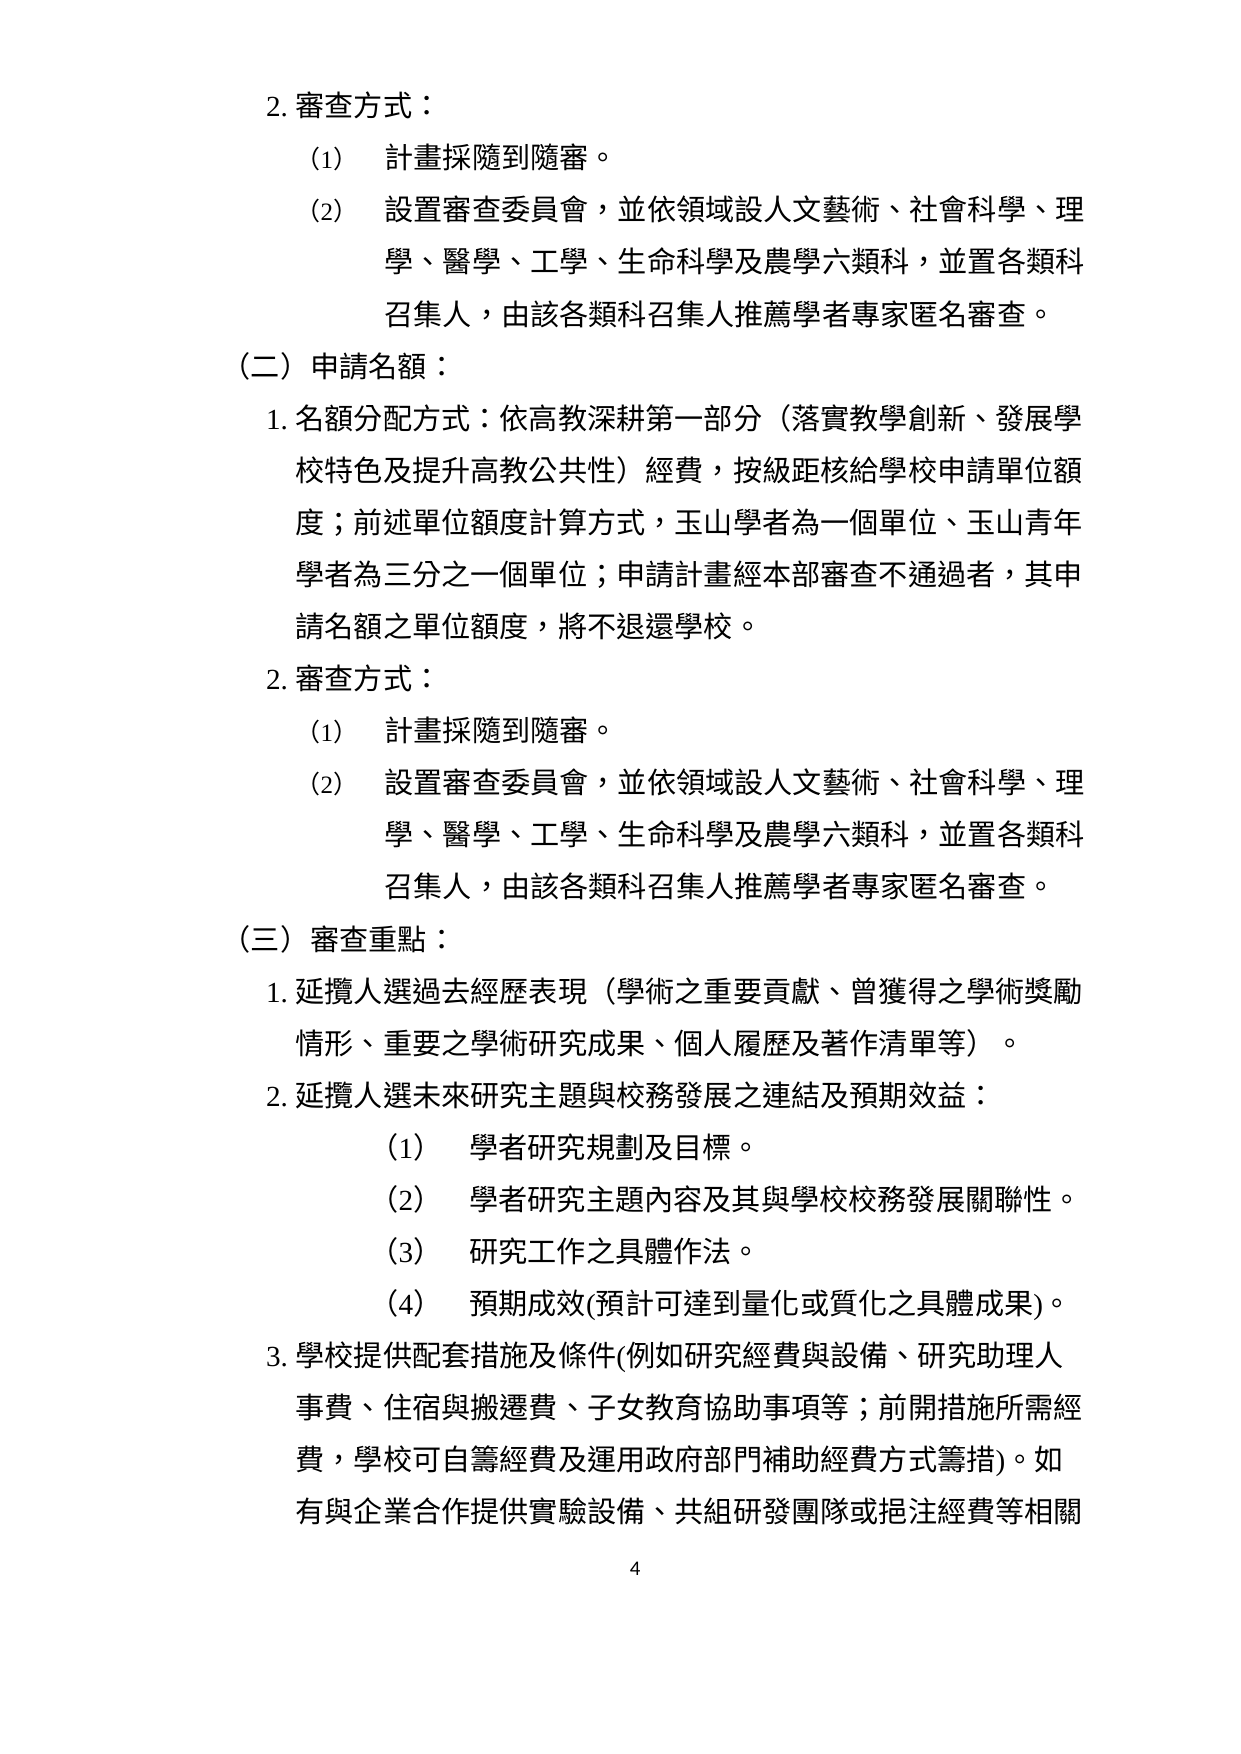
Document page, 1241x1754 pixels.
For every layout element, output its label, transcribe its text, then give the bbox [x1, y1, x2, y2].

list 名額分配方式：依高教深耕第一部分（落實教學創新、發展學校特色及提升高教公共性）經費，按級距核給學校申請單位額度；前述單位額度計算方式，玉山學者為一個單位、玉山青年學者為三分之一個單位；申請計畫經本部審查不通過者，其申請名額之單位額度，將不退還學校。 [266, 387, 1092, 648]
list 審查方式： [266, 648, 1092, 700]
list 延攬人選未來研究主題與校務發展之連結及預期效益： [266, 1064, 1092, 1117]
list 計畫採隨到隨審。 [295, 700, 1092, 752]
list 學者研究主題內容及其與學校校務發展關聯性。 [369, 1169, 1092, 1221]
list 學校提供配套措施及條件(例如研究經費與設備、研究助理人事費、住宿與搬遷費、子女教育協助事項等；前開措施所需經費，學校可自籌經費及運用政府部門補助經費方式籌措)。如有與企業合作提供實驗設備、共組研發團隊或挹注經費等相關 [266, 1325, 1092, 1533]
list 預期成效(預計可達到量化或質化之具體成果)。 [369, 1273, 1092, 1325]
list 設置審查委員會，並依領域設人文藝術、社會科學、理學、醫學、工學、生命科學及農學六類科，並置各類科召集人，由該各類科召集人推薦學者專家匿名審查。 [295, 179, 1092, 335]
list 申請名額： [221, 335, 1092, 387]
list 計畫採隨到隨審。 [295, 127, 1092, 179]
list 審查重點： [221, 908, 1092, 960]
list 延攬人選過去經歷表現（學術之重要貢獻、曾獲得之學術獎勵情形、重要之學術研究成果、個人履歷及著作清單等）。 [266, 960, 1092, 1064]
list 學者研究規劃及目標。 [369, 1117, 1092, 1169]
list 審查方式： [266, 75, 1092, 127]
list 設置審查委員會，並依領域設人文藝術、社會科學、理學、醫學、工學、生命科學及農學六類科，並置各類科召集人，由該各類科召集人推薦學者專家匿名審查。 [295, 752, 1092, 908]
list 研究工作之具體作法。 [369, 1221, 1092, 1273]
